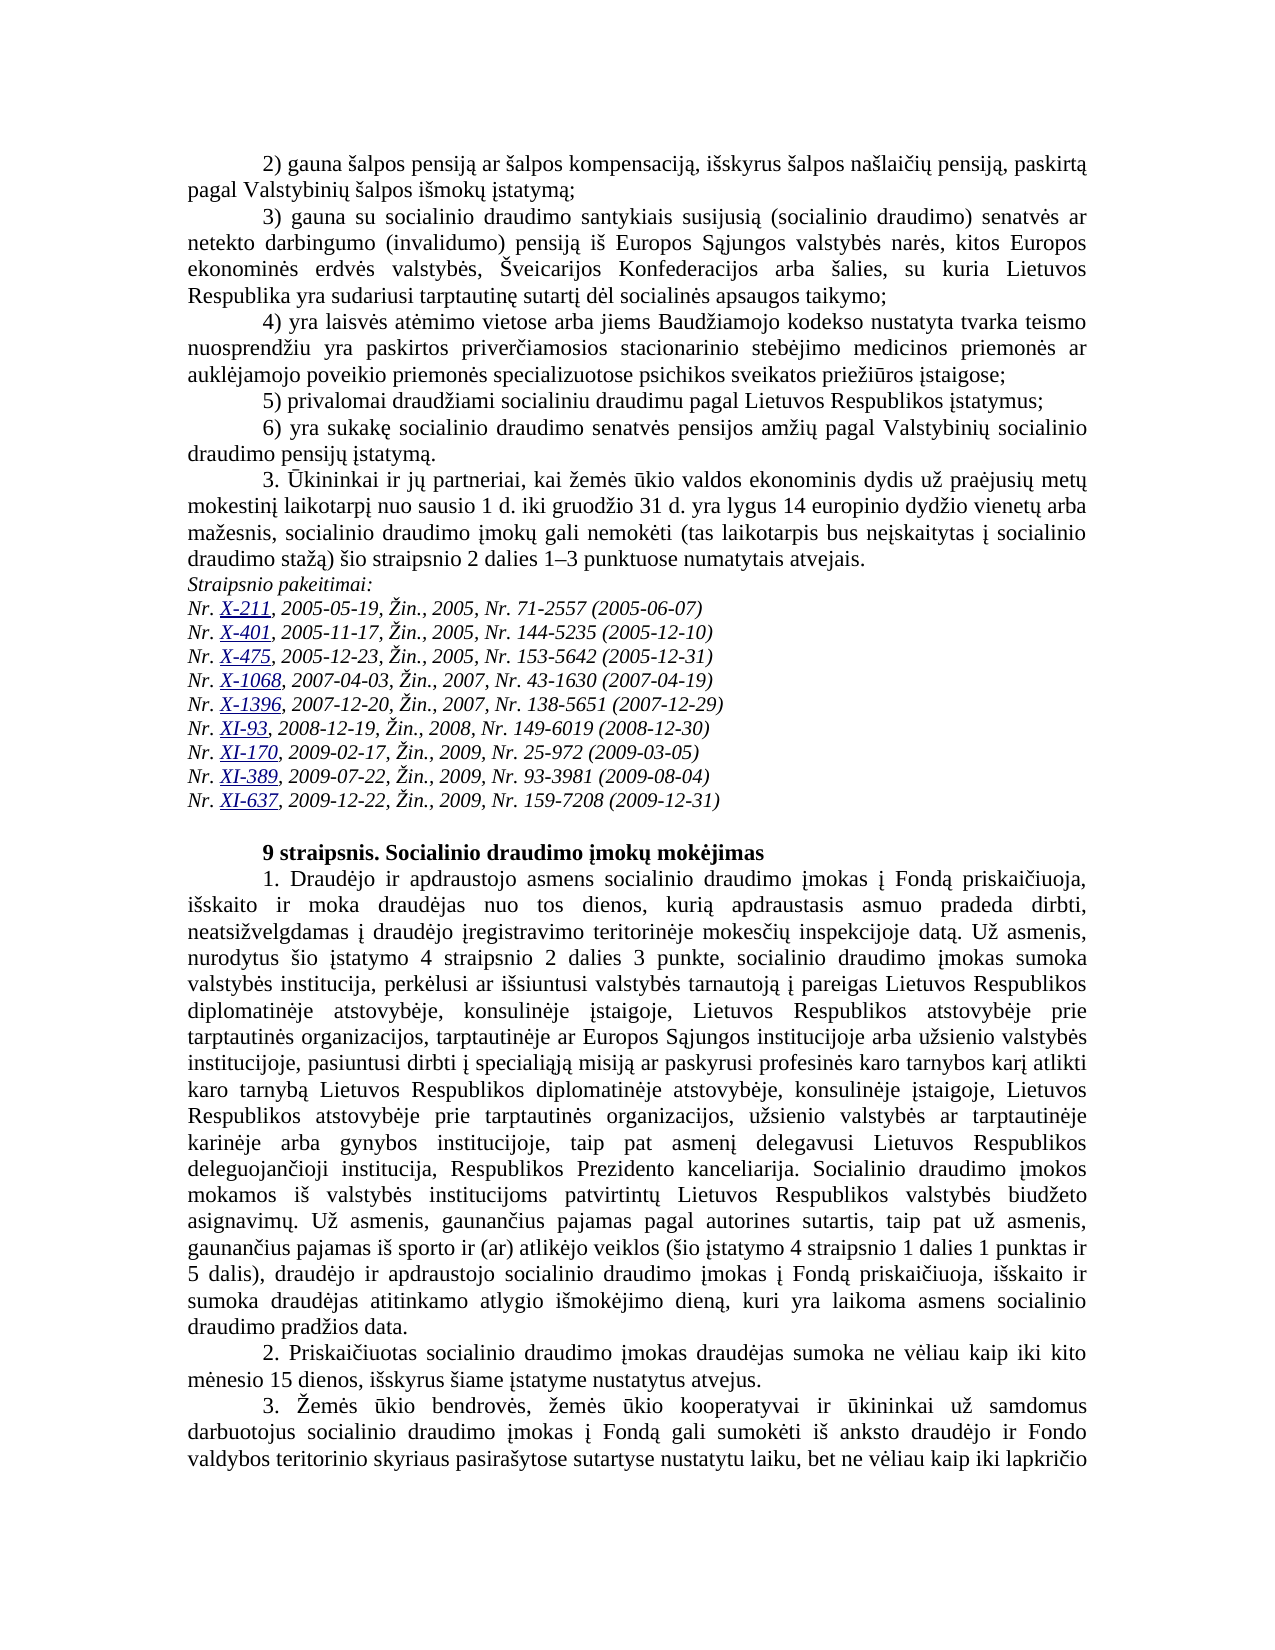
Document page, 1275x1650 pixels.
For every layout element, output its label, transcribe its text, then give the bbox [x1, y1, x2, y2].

text Nr. X-1396, 2007-12-20, Žin., 2007, Nr. 138-5651 (2007-12-29) [187, 692, 1088, 716]
text Nr. XI-170, 2009-02-17, Žin., 2009, Nr. 25-972 (2009-03-05) [187, 740, 1087, 764]
text Straipsnio pakeitimai: [187, 572, 1088, 596]
text 3. Žemės ūkio bendrovės, žemės ūkio kooperatyvai ir ūkininkai už samdomus darbuotojus socialinio draudimo įmokas į Fondą gali sumokėti iš anksto draudėjo ir Fondo valdybos teritorinio skyriaus pasirašytose sutartyse nustatytu laiku, bet ne vėliau kaip iki lapkričio [187, 1392, 1088, 1471]
text 9 straipsnis. Socialinio draudimo įmokų mokėjimas [187, 839, 1088, 865]
text 3. Ūkininkai ir jų partneriai, kai žemės ūkio valdos ekonominis dydis už praėjusių metų mokestinį laikotarpį nuo sausio 1 d. iki gruodžio 31 d. yra lygus 14 europinio dydžio vienetų arba mažesnis, socialinio draudimo įmokų gali nemokėti (tas laikotarpis bus neįskaitytas į socialinio draudimo stažą) šio straipsnio 2 dalies 1–3 punktuose numatytais atvejais. [187, 466, 1088, 572]
text Nr. X-211, 2005-05-19, Žin., 2005, Nr. 71-2557 (2005-06-07) [187, 596, 1088, 620]
text 2. Priskaičiuotas socialinio draudimo įmokas draudėjas sumoka ne vėliau kaip iki kito mėnesio 15 dienos, išskyrus šiame įstatyme nustatytus atvejus. [187, 1339, 1088, 1392]
text 3) gauna su socialinio draudimo santykiais susijusią (socialinio draudimo) senatvės ar netekto darbingumo (invalidumo) pensiją iš Europos Sąjungos valstybės narės, kitos Europos ekonominės erdvės valstybės, Šveicarijos Konfederacijos arba šalies, su kuria Lietuvos Respublika yra sudariusi tarptautinę sutartį dėl socialinės apsaugos taikymo; [187, 203, 1088, 308]
text Nr. XI-637, 2009-12-22, Žin., 2009, Nr. 159-7208 (2009-12-31) [187, 788, 1087, 812]
text 1. Draudėjo ir apdraustojo asmens socialinio draudimo įmokas į Fondą priskaičiuoja, išskaito ir moka draudėjas nuo tos dienos, kurią apdraustasis asmuo pradeda dirbti, neatsižvelgdamas į draudėjo įregistravimo teritorinėje mokesčių inspekcijoje datą. Už asmenis, nurodytus šio įstatymo 4 straipsnio 2 dalies 3 punkte, socialinio draudimo įmokas sumoka valstybės institucija, perkėlusi ar išsiuntusi valstybės tarnautoją į pareigas Lietuvos Respublikos diplomatinėje atstovybėje, konsulinėje įstaigoje, Lietuvos Respublikos atstovybėje prie tarptautinės organizacijos, tarptautinėje ar Europos Sąjungos institucijoje arba užsienio valstybės institucijoje, pasiuntusi dirbti į specialiąją misiją ar paskyrusi profesinės karo tarnybos karį atlikti karo tarnybą Lietuvos Respublikos diplomatinėje atstovybėje, konsulinėje įstaigoje, Lietuvos Respublikos atstovybėje prie tarptautinės organizacijos, užsienio valstybės ar tarptautinėje karinėje arba gynybos institucijoje, taip pat asmenį delegavusi Lietuvos Respublikos deleguojančioji institucija, Respublikos Prezidento kanceliarija. Socialinio draudimo įmokos mokamos iš valstybės institucijoms patvirtintų Lietuvos Respublikos valstybės biudžeto asignavimų. Už asmenis, gaunančius pajamas pagal autorines sutartis, taip pat už asmenis, gaunančius pajamas iš sporto ir (ar) atlikėjo veiklos (šio įstatymo 4 straipsnio 1 dalies 1 punktas ir 5 dalis), draudėjo ir apdraustojo socialinio draudimo įmokas į Fondą priskaičiuoja, išskaito ir sumoka draudėjas atitinkamo atlygio išmokėjimo dieną, kuri yra laikoma asmens socialinio draudimo pradžios data. [187, 865, 1088, 1339]
subtitle 5) privalomai draudžiami socialiniu draudimu pagal Lietuvos Respublikos įstatymus; [187, 387, 1088, 413]
subtitle 4) yra laisvės atėmimo vietose arba jiems Baudžiamojo kodekso nustatyta tvarka teismo nuosprendžiu yra paskirtos priverčiamosios stacionarinio stebėjimo medicinos priemonės ar auklėjamojo poveikio priemonės specializuotose psichikos sveikatos priežiūros įstaigose; [187, 308, 1088, 387]
text Nr. X-1068, 2007-04-03, Žin., 2007, Nr. 43-1630 (2007-04-19) [187, 668, 1088, 692]
text Nr. X-475, 2005-12-23, Žin., 2005, Nr. 153-5642 (2005-12-31) [187, 644, 1088, 668]
text Nr. X-401, 2005-11-17, Žin., 2005, Nr. 144-5235 (2005-12-10) [187, 620, 1088, 644]
subtitle 2) gauna šalpos pensiją ar šalpos kompensaciją, išskyrus šalpos našlaičių pensiją, paskirtą pagal Valstybinių šalpos išmokų įstatymą; [187, 150, 1088, 203]
text Nr. XI-389, 2009-07-22, Žin., 2009, Nr. 93-3981 (2009-08-04) [187, 764, 1087, 788]
text Nr. XI-93, 2008-12-19, Žin., 2008, Nr. 149-6019 (2008-12-30) [187, 716, 1087, 740]
text 6) yra sukakę socialinio draudimo senatvės pensijos amžių pagal Valstybinių socialinio draudimo pensijų įstatymą. [187, 413, 1088, 466]
